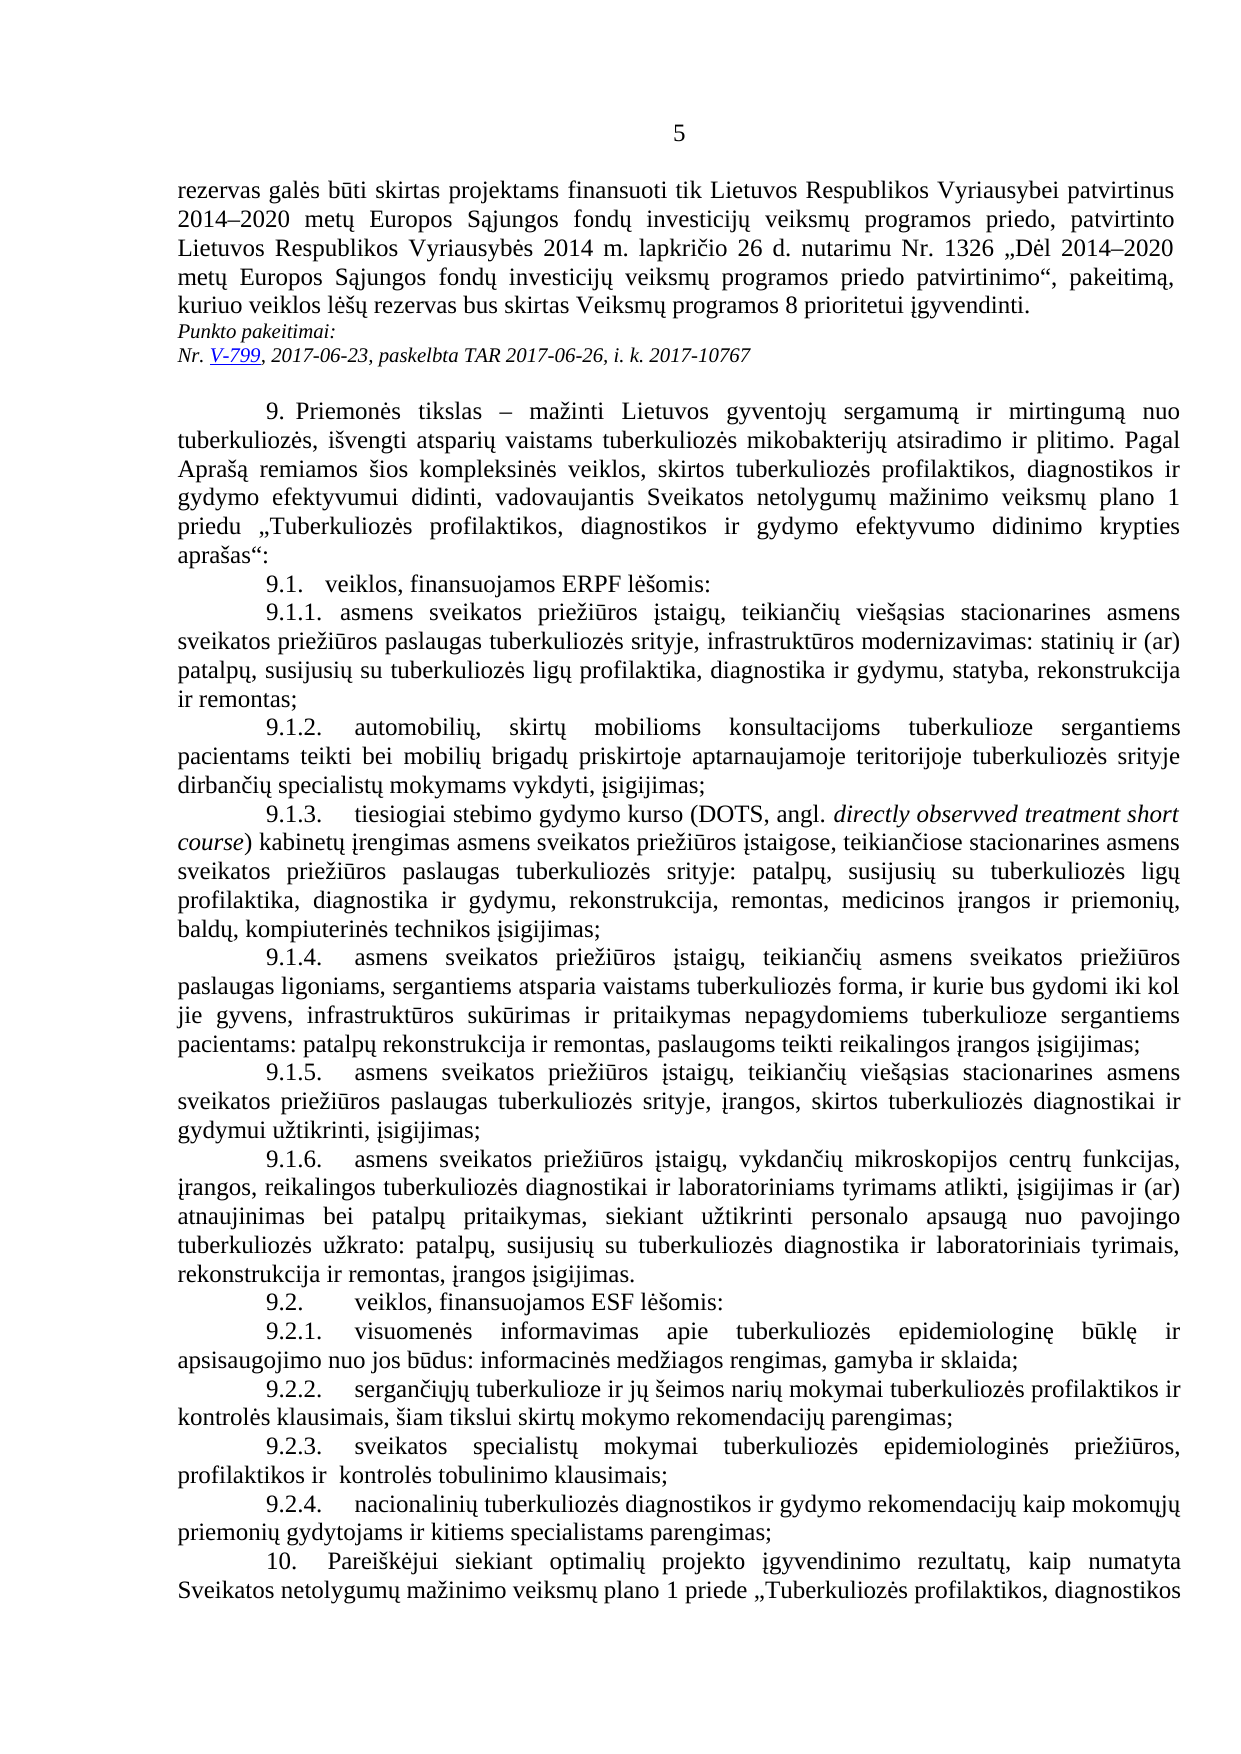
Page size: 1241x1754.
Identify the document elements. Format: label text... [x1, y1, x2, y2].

text 9.1.4. asmens sveikatos priežiūros įstaigų, teikiančių asmens sveikatos priežiūros paslaugas ligoniams, sergantiems atsparia vaistams tuberkuliozės forma, ir kurie bus gydomi iki kol jie gyvens, infrastruktūros sukūrimas ir pritaikymas nepagydomiems tuberkulioze sergantiems pacientams: patalpų rekonstrukcija ir remontas, paslaugoms teikti reikalingos įrangos įsigijimas; [177, 942, 1181, 1057]
text Punkto pakeitimai: [177, 319, 1181, 343]
text 9. Priemonės tikslas – mažinti Lietuvos gyventojų sergamumą ir mirtingumą nuo tuberkuliozės, išvengti atsparių vaistams tuberkuliozės mikobakterijų atsiradimo ir plitimo. Pagal Aprašą remiamos šios kompleksinės veiklos, skirtos tuberkuliozės profilaktikos, diagnostikos ir gydymo efektyvumui didinti, vadovaujantis Sveikatos netolygumų mažinimo veiksmų plano 1 priedu „Tuberkuliozės profilaktikos, diagnostikos ir gydymo efektyvumo didinimo krypties aprašas“: [177, 396, 1181, 569]
text 9.1. veiklos, finansuojamos ERPF lėšomis: [177, 569, 1181, 597]
text rezervas galės būti skirtas projektams finansuoti tik Lietuvos Respublikos Vyriausybei patvirtinus 2014–2020 metų Europos Sąjungos fondų investicijų veiksmų programos priedo, patvirtinto Lietuvos Respublikos Vyriausybės 2014 m. lapkričio 26 d. nutarimu Nr. 1326 „Dėl 2014–2020 metų Europos Sąjungos fondų investicijų veiksmų programos priedo patvirtinimo“, pakeitimą, kuriuo veiklos lėšų rezervas bus skirtas Veiksmų programos 8 prioritetui įgyvendinti. [177, 176, 1175, 319]
text 9.1.2. automobilių, skirtų mobilioms konsultacijoms tuberkulioze sergantiems pacientams teikti bei mobilių brigadų priskirtoje aptarnaujamoje teritorijoje tuberkuliozės srityje dirbančių specialistų mokymams vykdyti, įsigijimas; [177, 712, 1181, 799]
text 9.1.5. asmens sveikatos priežiūros įstaigų, teikiančių viešąsias stacionarines asmens sveikatos priežiūros paslaugas tuberkuliozės srityje, įrangos, skirtos tuberkuliozės diagnostikai ir gydymui užtikrinti, įsigijimas; [177, 1057, 1181, 1144]
text 9.2.3. sveikatos specialistų mokymai tuberkuliozės epidemiologinės priežiūros, profilaktikos ir kontrolės tobulinimo klausimais; [177, 1431, 1181, 1489]
text 9.2.2. sergančiųjų tuberkulioze ir jų šeimos narių mokymai tuberkuliozės profilaktikos ir kontrolės klausimais, šiam tikslui skirtų mokymo rekomendacijų parengimas; [177, 1374, 1181, 1431]
text 9.2. veiklos, finansuojamos ESF lėšomis: [177, 1287, 1181, 1316]
text 9.1.1. asmens sveikatos priežiūros įstaigų, teikiančių viešąsias stacionarines asmens sveikatos priežiūros paslaugas tuberkuliozės srityje, infrastruktūros modernizavimas: statinių ir (ar) patalpų, susijusių su tuberkuliozės ligų profilaktika, diagnostika ir gydymu, statyba, rekonstrukcija ir remontas; [177, 597, 1181, 712]
text 9.1.3. tiesiogiai stebimo gydymo kurso (DOTS, angl. directly observved treatment short course) kabinetų įrengimas asmens sveikatos priežiūros įstaigose, teikiančiose stacionarines asmens sveikatos priežiūros paslaugas tuberkuliozės srityje: patalpų, susijusių su tuberkuliozės ligų profilaktika, diagnostika ir gydymu, rekonstrukcija, remontas, medicinos įrangos ir priemonių, baldų, kompiuterinės technikos įsigijimas; [177, 799, 1181, 942]
text 9.2.1. visuomenės informavimas apie tuberkuliozės epidemiologinę būklę ir apsisaugojimo nuo jos būdus: informacinės medžiagos rengimas, gamyba ir sklaida; [177, 1316, 1181, 1374]
text 10. Pareiškėjui siekiant optimalių projekto įgyvendinimo rezultatų, kaip numatyta Sveikatos netolygumų mažinimo veiksmų plano 1 priede „Tuberkuliozės profilaktikos, diagnostikos [177, 1546, 1181, 1604]
text 9.1.6. asmens sveikatos priežiūros įstaigų, vykdančių mikroskopijos centrų funkcijas, įrangos, reikalingos tuberkuliozės diagnostikai ir laboratoriniams tyrimams atlikti, įsigijimas ir (ar) atnaujinimas bei patalpų pritaikymas, siekiant užtikrinti personalo apsaugą nuo pavojingo tuberkuliozės užkrato: patalpų, susijusių su tuberkuliozės diagnostika ir laboratoriniais tyrimais, rekonstrukcija ir remontas, įrangos įsigijimas. [177, 1144, 1181, 1287]
text 9.2.4. nacionalinių tuberkuliozės diagnostikos ir gydymo rekomendacijų kaip mokomųjų priemonių gydytojams ir kitiems specialistams parengimas; [177, 1489, 1181, 1546]
text Nr. V-799, 2017-06-23, paskelbta TAR 2017-06-26, i. k. 2017-10767 [177, 343, 1181, 367]
